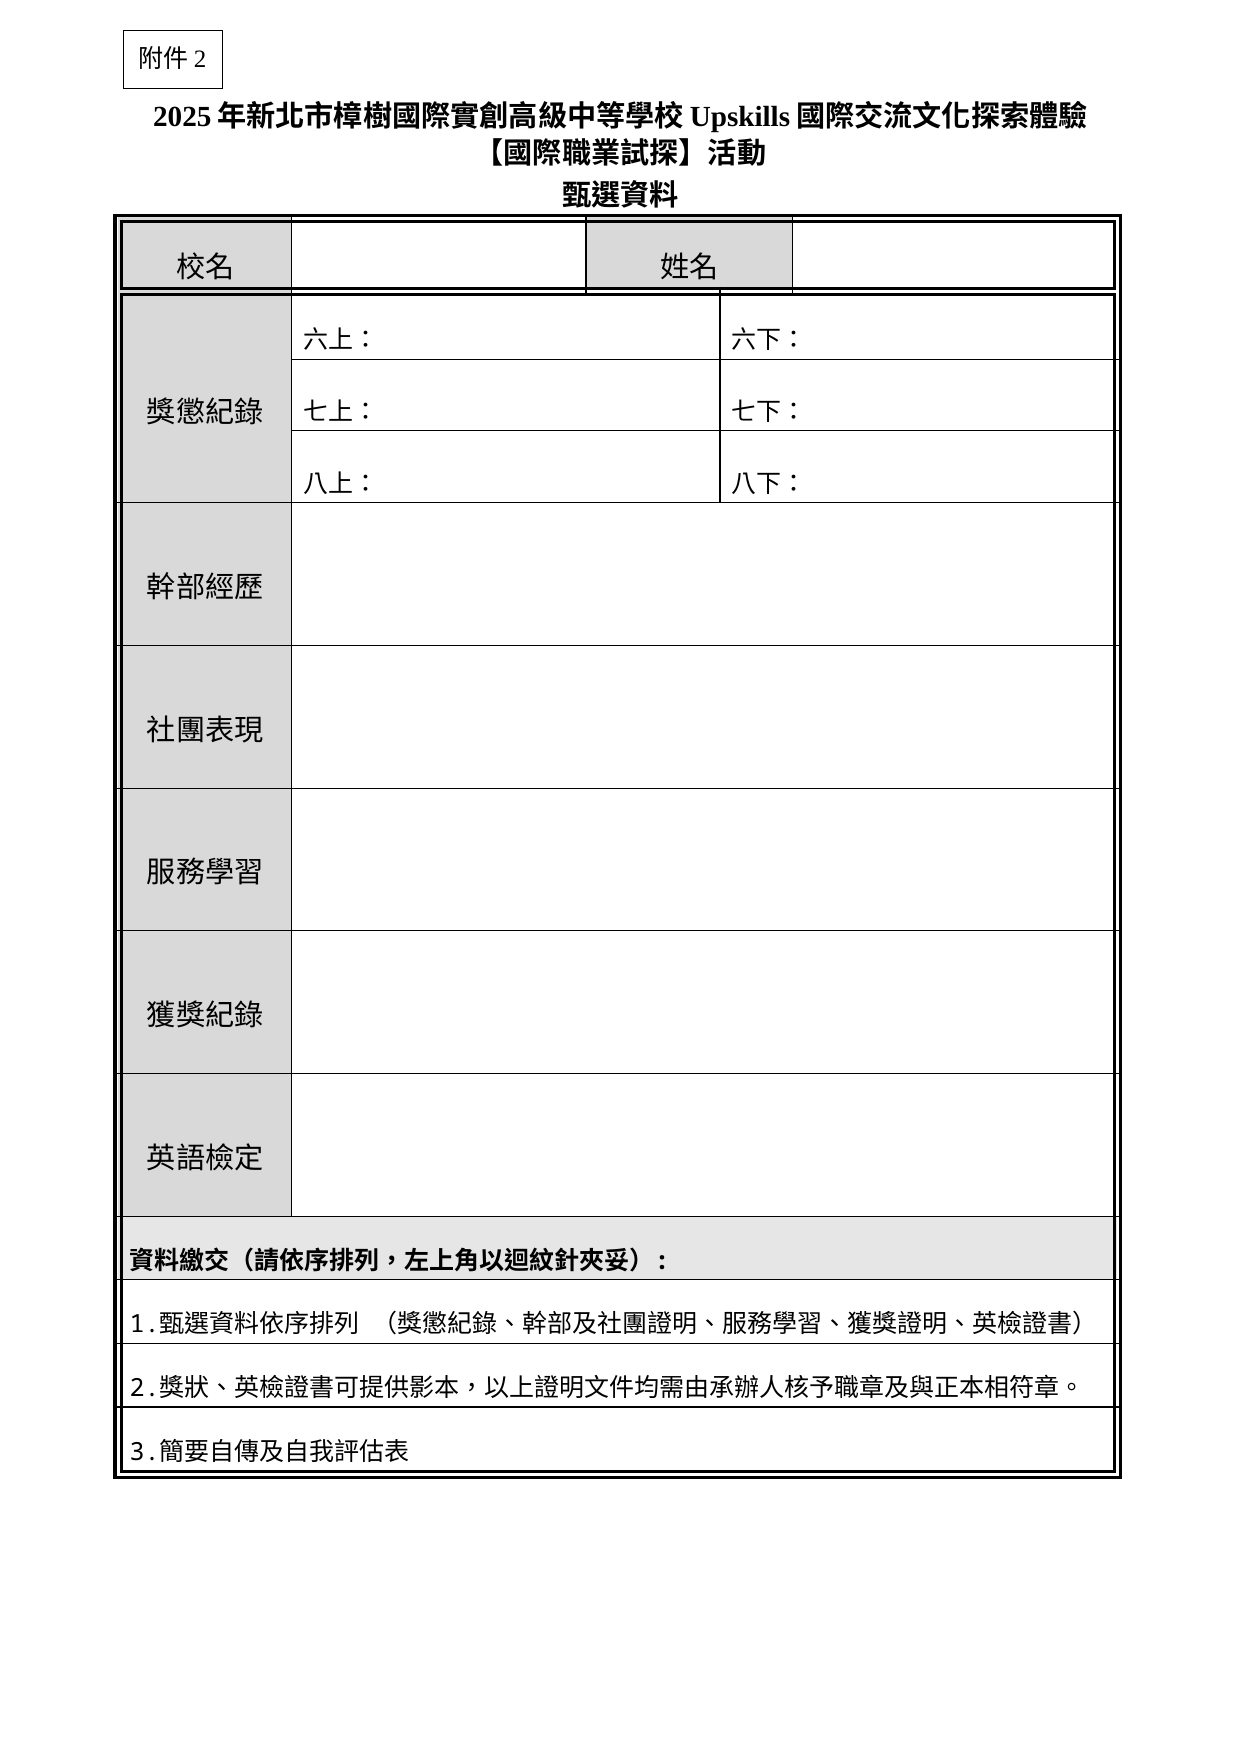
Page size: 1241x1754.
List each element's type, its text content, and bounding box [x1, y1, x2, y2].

table_cell [292, 931, 1113, 1073]
table_cell 八上： [292, 431, 719, 502]
table_header 姓名 [587, 223, 792, 287]
table_cell [292, 646, 1113, 788]
table_cell 社團表現 [123, 646, 291, 788]
text 甄選資料 [118, 171, 1122, 213]
table_header 校名 [118, 217, 291, 287]
table_cell [292, 1074, 1113, 1216]
table_cell 六上： [292, 296, 719, 358]
table_cell 3.簡要自傳及自我評估表 [123, 1408, 1113, 1470]
table_cell 1.甄選資料依序排列 （獎懲紀錄、幹部及社團證明、服務學習、獲獎證明、英檢證書） [123, 1280, 1113, 1343]
table_cell 2.獎狀、英檢證書可提供影本，以上證明文件均需由承辦人核予職章及與正本相符章。 [123, 1344, 1113, 1406]
table_cell 六下： [721, 296, 1113, 358]
table_header [292, 223, 585, 287]
table_cell 幹部經歷 [123, 503, 291, 645]
table_cell 六下： [793, 287, 1117, 358]
table_cell 獎懲紀錄 [118, 287, 291, 502]
table_cell 八下： [721, 431, 1113, 502]
text 附件2 [138, 38, 207, 75]
text [124, 31, 222, 88]
table_cell 資料繳交（請依序排列，左上角以迴紋針夾妥）: [123, 1217, 1113, 1279]
table_cell 獲獎紀錄 [123, 931, 291, 1073]
table_cell 服務學習 [123, 789, 291, 930]
table_cell 七下： [721, 360, 1113, 430]
table_cell [292, 789, 1113, 930]
table_header [793, 217, 1117, 287]
text 【國際職業試探】活動 [118, 134, 1122, 171]
table_cell 英語檢定 [123, 1074, 291, 1216]
text 2025年新北市樟樹國際實創高級中等學校Upskills國際交流文化探索體驗 [118, 96, 1122, 134]
table_cell [292, 503, 1113, 645]
table_cell 七上： [292, 360, 719, 430]
table_header [793, 223, 1113, 287]
